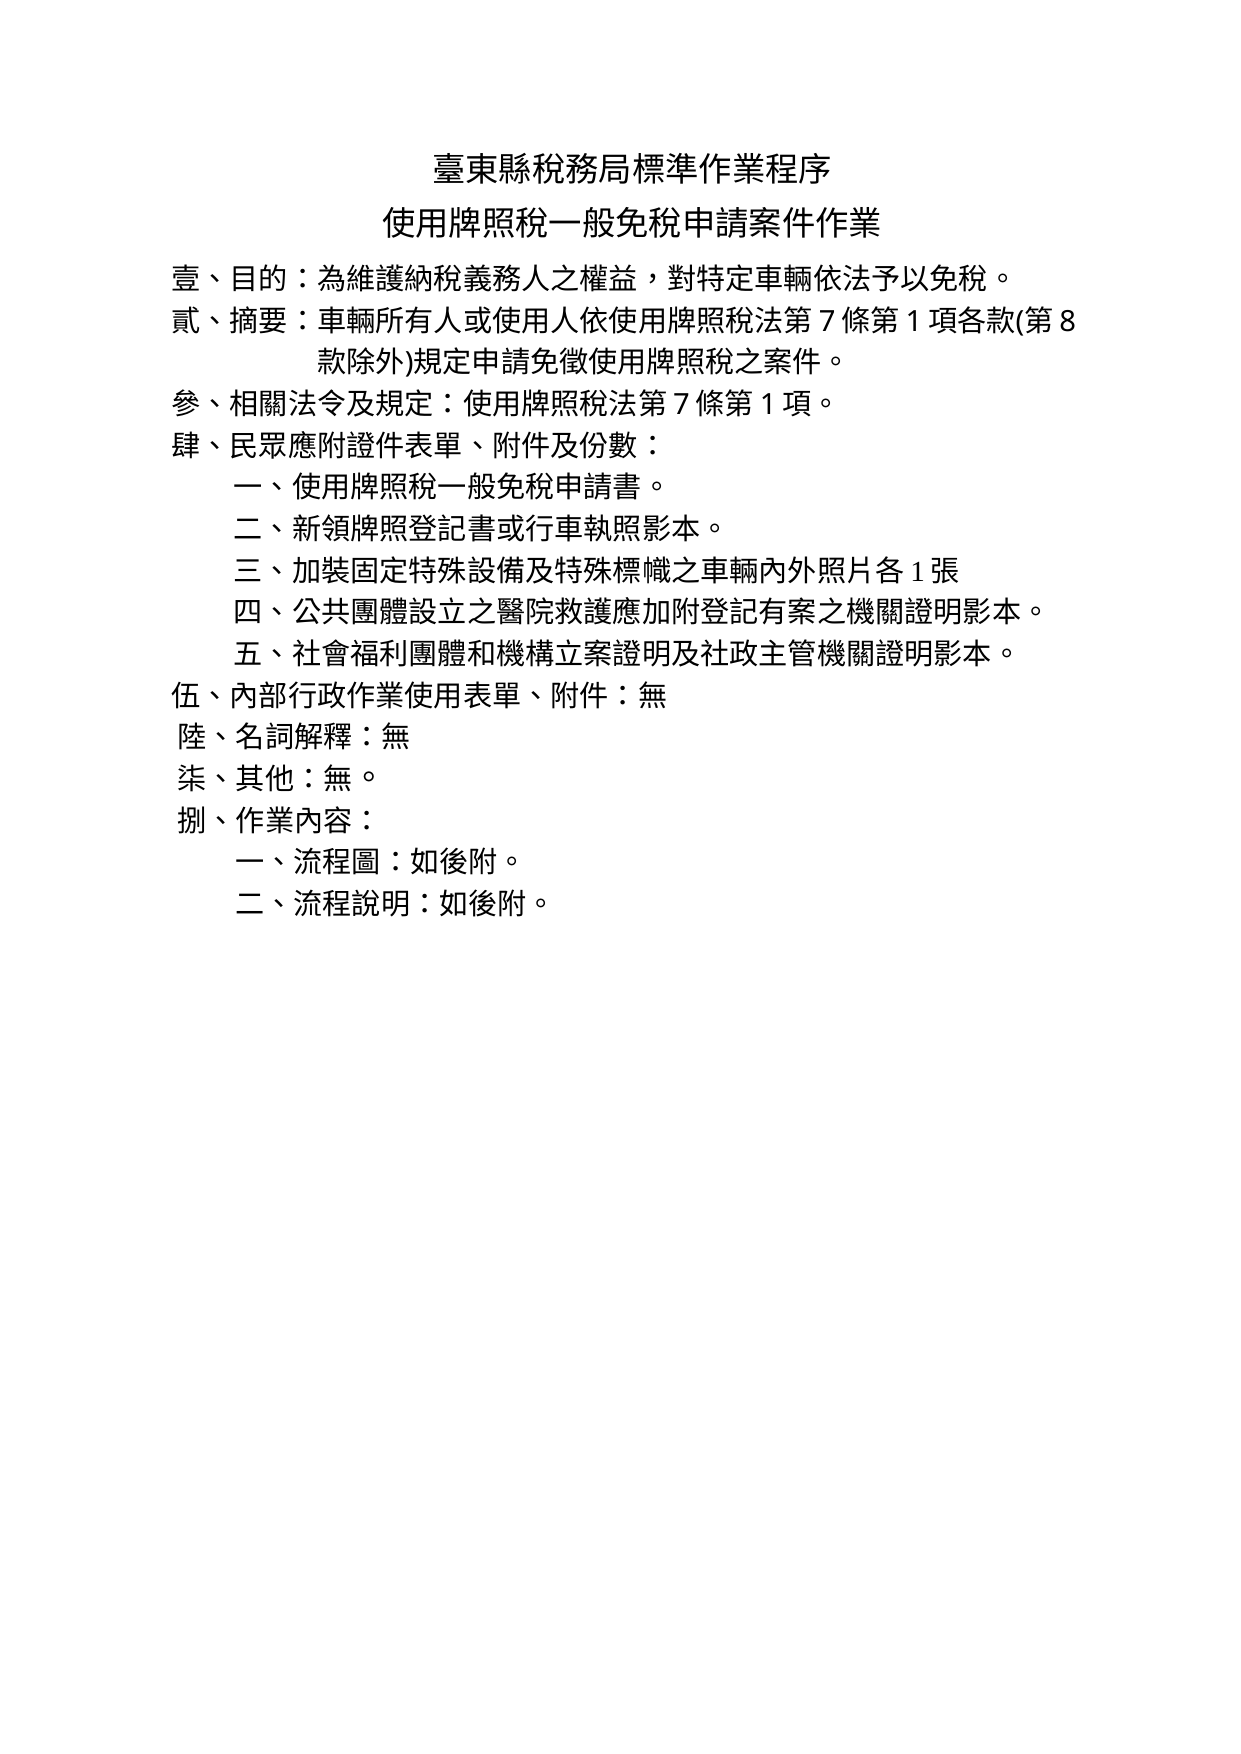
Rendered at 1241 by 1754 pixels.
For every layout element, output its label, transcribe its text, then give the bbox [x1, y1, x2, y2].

text 四、公共團體設立之醫院救護應加附登記有案之機關證明影本。 [190, 589, 1092, 631]
text 參、相關法令及規定：使用牌照稅法第7條第1項。 [171, 381, 1092, 423]
text 伍、內部行政作業使用表單、附件：無 [171, 673, 1092, 714]
text 三、加裝固定特殊設備及特殊標幟之車輛內外照片各1張 [190, 548, 1092, 589]
text 肆、民眾應附證件表單、附件及份數： [171, 423, 1092, 464]
text 臺東縣稅務局標準作業程序 [171, 148, 1092, 189]
text 二、新領牌照登記書或行車執照影本。 [190, 506, 1092, 548]
text 壹、目的：為維護納稅義務人之權益，對特定車輛依法予以免稅。 [171, 256, 1092, 298]
text 捌、作業內容： [177, 798, 1092, 839]
text 使用牌照稅一般免稅申請案件作業 [171, 202, 1092, 243]
text 五、社會福利團體和機構立案證明及社政主管機關證明影本。 [190, 631, 1092, 673]
text 一、使用牌照稅一般免稅申請書。 [190, 464, 1092, 506]
text 陸、名詞解釋：無 [177, 714, 1092, 756]
text 貳、摘要：車輛所有人或使用人依使用牌照稅法第7條第1項各款(第8款除外)規定申請免徵使用牌照稅之案件。 [171, 298, 1092, 381]
text 柒、其他：無。 [177, 756, 1092, 798]
text 一、流程圖：如後附。 [235, 839, 1092, 881]
text 二、流程說明：如後附。 [235, 881, 1092, 923]
